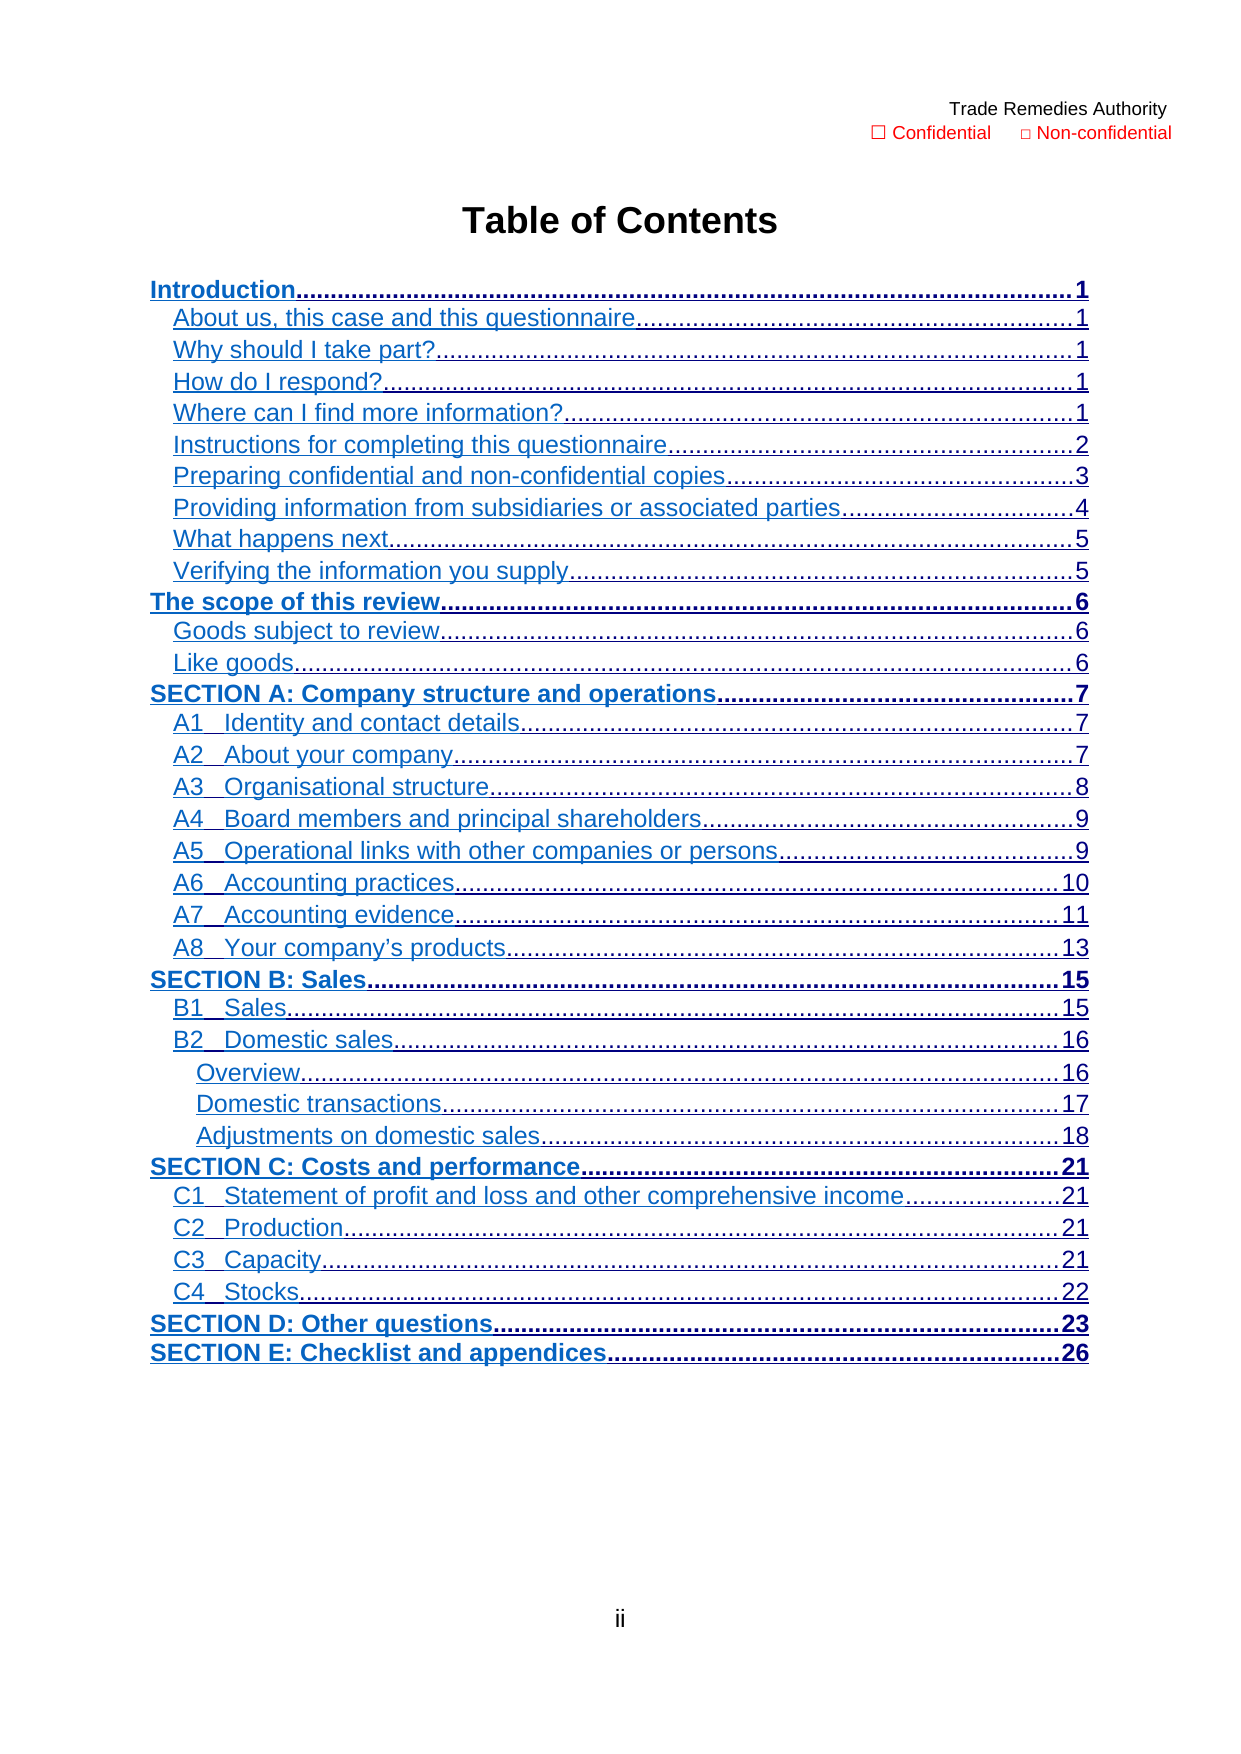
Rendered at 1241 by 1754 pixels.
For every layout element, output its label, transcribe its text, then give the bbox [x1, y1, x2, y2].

text B2 Domestic sales 16 [173, 1026, 1090, 1055]
text A4 Board members and principal shareholders 9 [173, 804, 1090, 833]
text A7 Accounting evidence 11 [173, 901, 1090, 930]
text A6 Accounting practices 10 [173, 868, 1090, 898]
text Goods subject to review 6 [173, 616, 1090, 645]
text A1 Identity and contact details 7 [173, 708, 1090, 737]
text Instructions for completing this questionnaire 2 [173, 429, 1090, 458]
text SECTION E: Checklist and appendices 26 [150, 1338, 1090, 1367]
subtitle Table of Contents [150, 198, 1090, 242]
text C2 Production 21 [173, 1213, 1090, 1242]
text A5 Operational links with other companies or persons 9 [173, 836, 1090, 866]
text Overview 16 [196, 1058, 1090, 1086]
text About us, this case and this questionnaire 1 [173, 303, 1090, 332]
text Why should I take part? 1 [173, 335, 1090, 364]
text Verifying the information you supply 5 [173, 556, 1090, 584]
text Introduction 1 [150, 274, 1090, 303]
text C4 Stocks 22 [173, 1277, 1090, 1306]
text SECTION C: Costs and performance 21 [150, 1152, 1090, 1181]
text Where can I find more information? 1 [173, 398, 1090, 427]
text Adjustments on domestic sales 18 [196, 1121, 1090, 1149]
text Preparing confidential and non-confidential copies 3 [173, 461, 1090, 490]
text Domestic transactions 17 [196, 1089, 1090, 1118]
text SECTION A: Company structure and operations 7 [150, 679, 1090, 708]
text C3 Capacity 21 [173, 1245, 1090, 1274]
text What happens next 5 [173, 524, 1090, 553]
text A3 Organisational structure 8 [173, 772, 1090, 801]
text The scope of this review 6 [150, 587, 1090, 616]
text SECTION D: Other questions 23 [150, 1309, 1090, 1338]
text Providing information from subsidiaries or associated parties 4 [173, 493, 1090, 521]
text B1 Sales 15 [173, 993, 1090, 1023]
text How do I respond? 1 [173, 366, 1090, 395]
text A2 About your company 7 [173, 740, 1090, 769]
text SECTION B: Sales 15 [150, 965, 1090, 993]
text C1 Statement of profit and loss and other comprehensive income 21 [173, 1181, 1090, 1210]
text A8 Your company’s products 13 [173, 933, 1090, 962]
text Like goods 6 [173, 648, 1090, 676]
